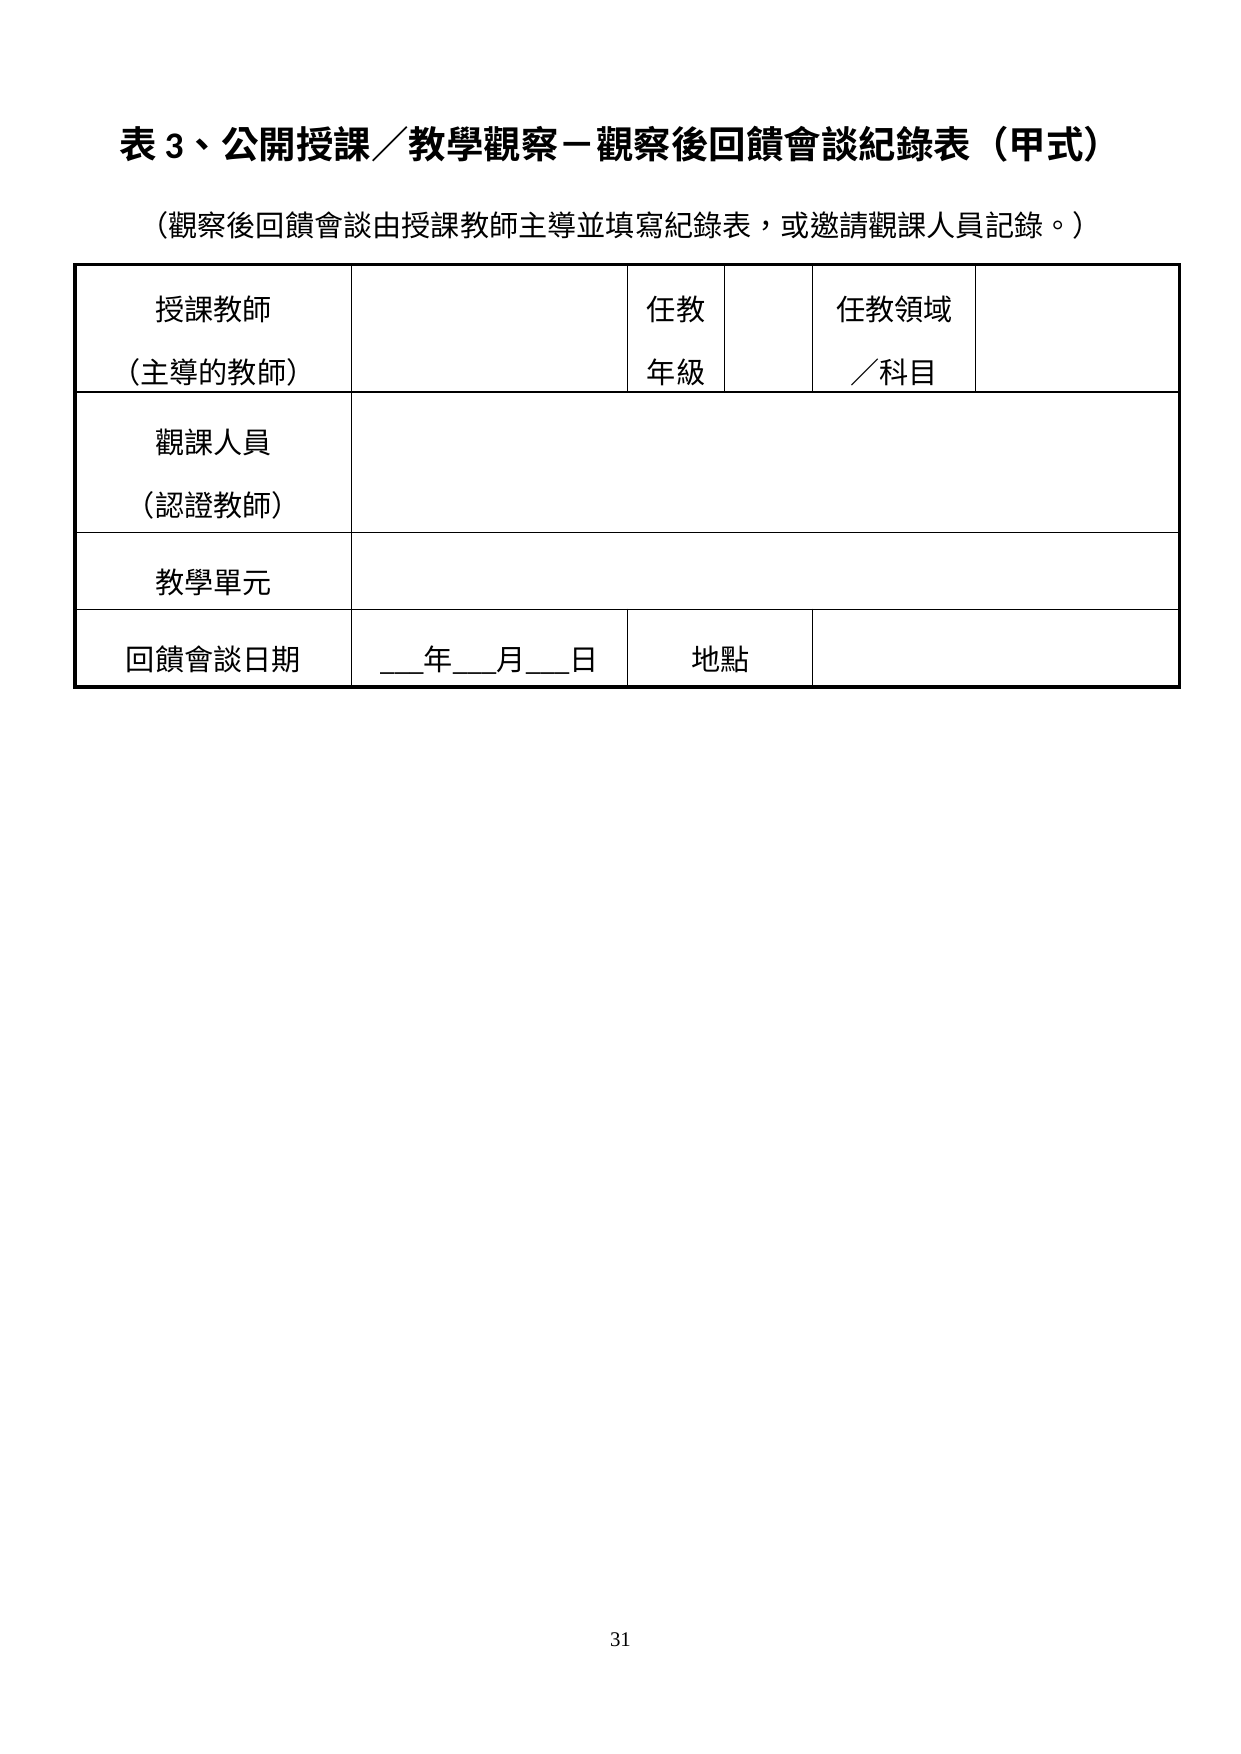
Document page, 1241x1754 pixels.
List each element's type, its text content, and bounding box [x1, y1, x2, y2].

table_cell [813, 610, 1178, 685]
table_cell 地點 [628, 610, 812, 685]
table_header [352, 266, 627, 391]
table_cell 教學單元 [77, 533, 351, 608]
table_header 任教領域∕科目 [813, 266, 975, 391]
subtitle 表3、公開授課∕教學觀察－觀察後回饋會談紀錄表（甲式） [75, 101, 1165, 163]
table_cell 回饋會談日期 [77, 610, 351, 685]
table_cell [352, 393, 1178, 532]
table_header [976, 266, 1178, 391]
table_cell [352, 533, 1178, 608]
table_header 授課教師 （主導的教師） [77, 266, 351, 391]
table_header [725, 266, 812, 391]
text （觀察後回饋會談由授課教師主導並填寫紀錄表，或邀請觀課人員記錄。） [75, 182, 1165, 244]
table_header 任教年級 [628, 266, 724, 391]
table_cell ___年___月___日 [352, 610, 627, 685]
table_cell 觀課人員 （認證教師） [77, 393, 351, 532]
